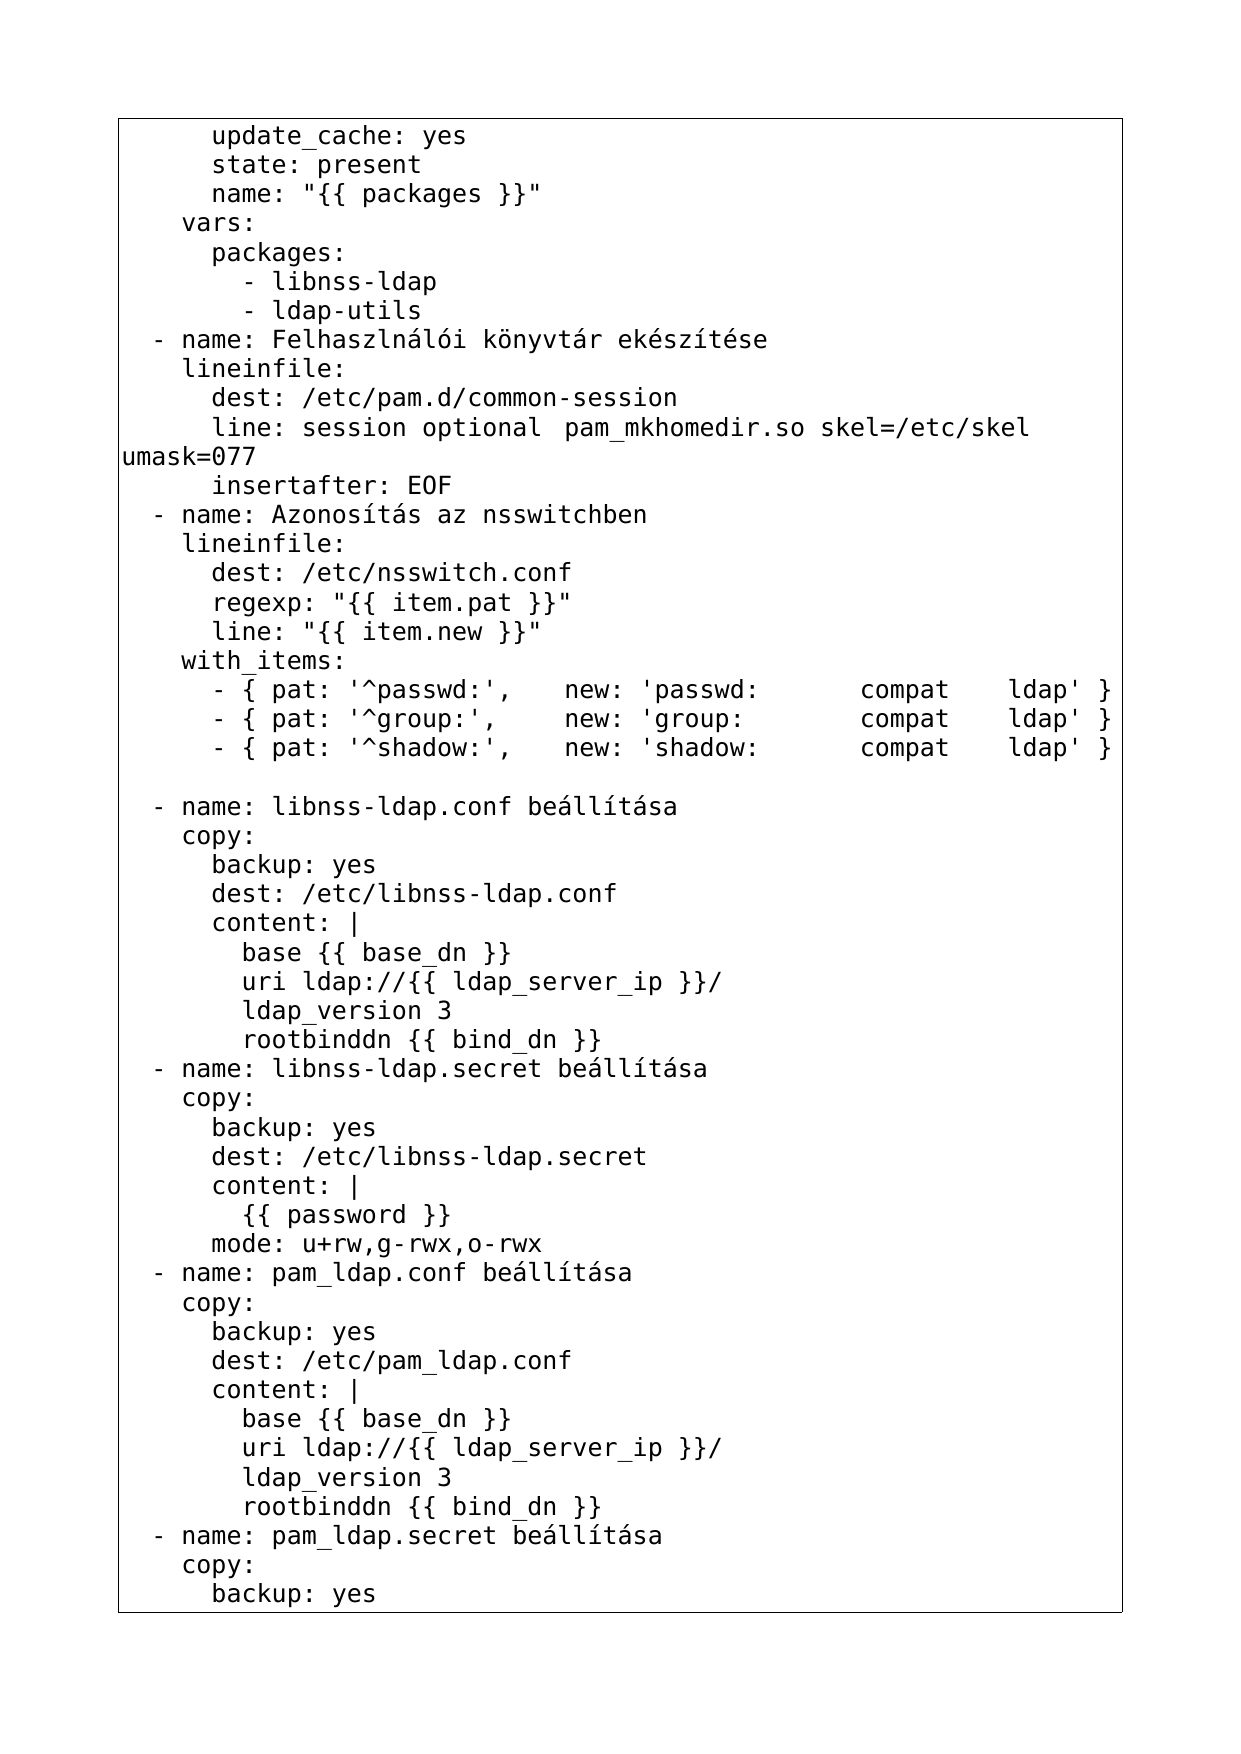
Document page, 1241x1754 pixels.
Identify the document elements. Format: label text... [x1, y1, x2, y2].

table_header update_cache: yes state: present name: "{{ packages }}" vars: packages: - libnss-ldap - ldap-utils - name: Felhaszlnálói könyvtár ekészítése lineinfile: dest: /etc/pam.d/common-session line: session optional pam_mkhomedir.so skel=/etc/skel umask=077 insertafter: EOF - name: Azonosítás az nsswitchben lineinfile: dest: /etc/nsswitch.conf regexp: "{{ item.pat }}" line: "{{ item.new }}" with_items: - { pat: '^passwd:', new: 'passwd: compat ldap' } - { pat: '^group:', new: 'group: compat ldap' } - { pat: '^shadow:', new: 'shadow: compat ldap' } - name: libnss-ldap.conf beállítása copy: backup: yes dest: /etc/libnss-ldap.conf content: | base {{ base_dn }} uri ldap://{{ ldap_server_ip }}/ ldap_version 3 rootbinddn {{ bind_dn }} - name: libnss-ldap.secret beállítása copy: backup: yes dest: /etc/libnss-ldap.secret content: | {{ password }} mode: u+rw,g-rwx,o-rwx - name: pam_ldap.conf beállítása copy: backup: yes dest: /etc/pam_ldap.conf content: | base {{ base_dn }} uri ldap://{{ ldap_server_ip }}/ ldap_version 3 rootbinddn {{ bind_dn }} - name: pam_ldap.secret beállítása copy: backup: yes [119, 119, 1122, 1612]
